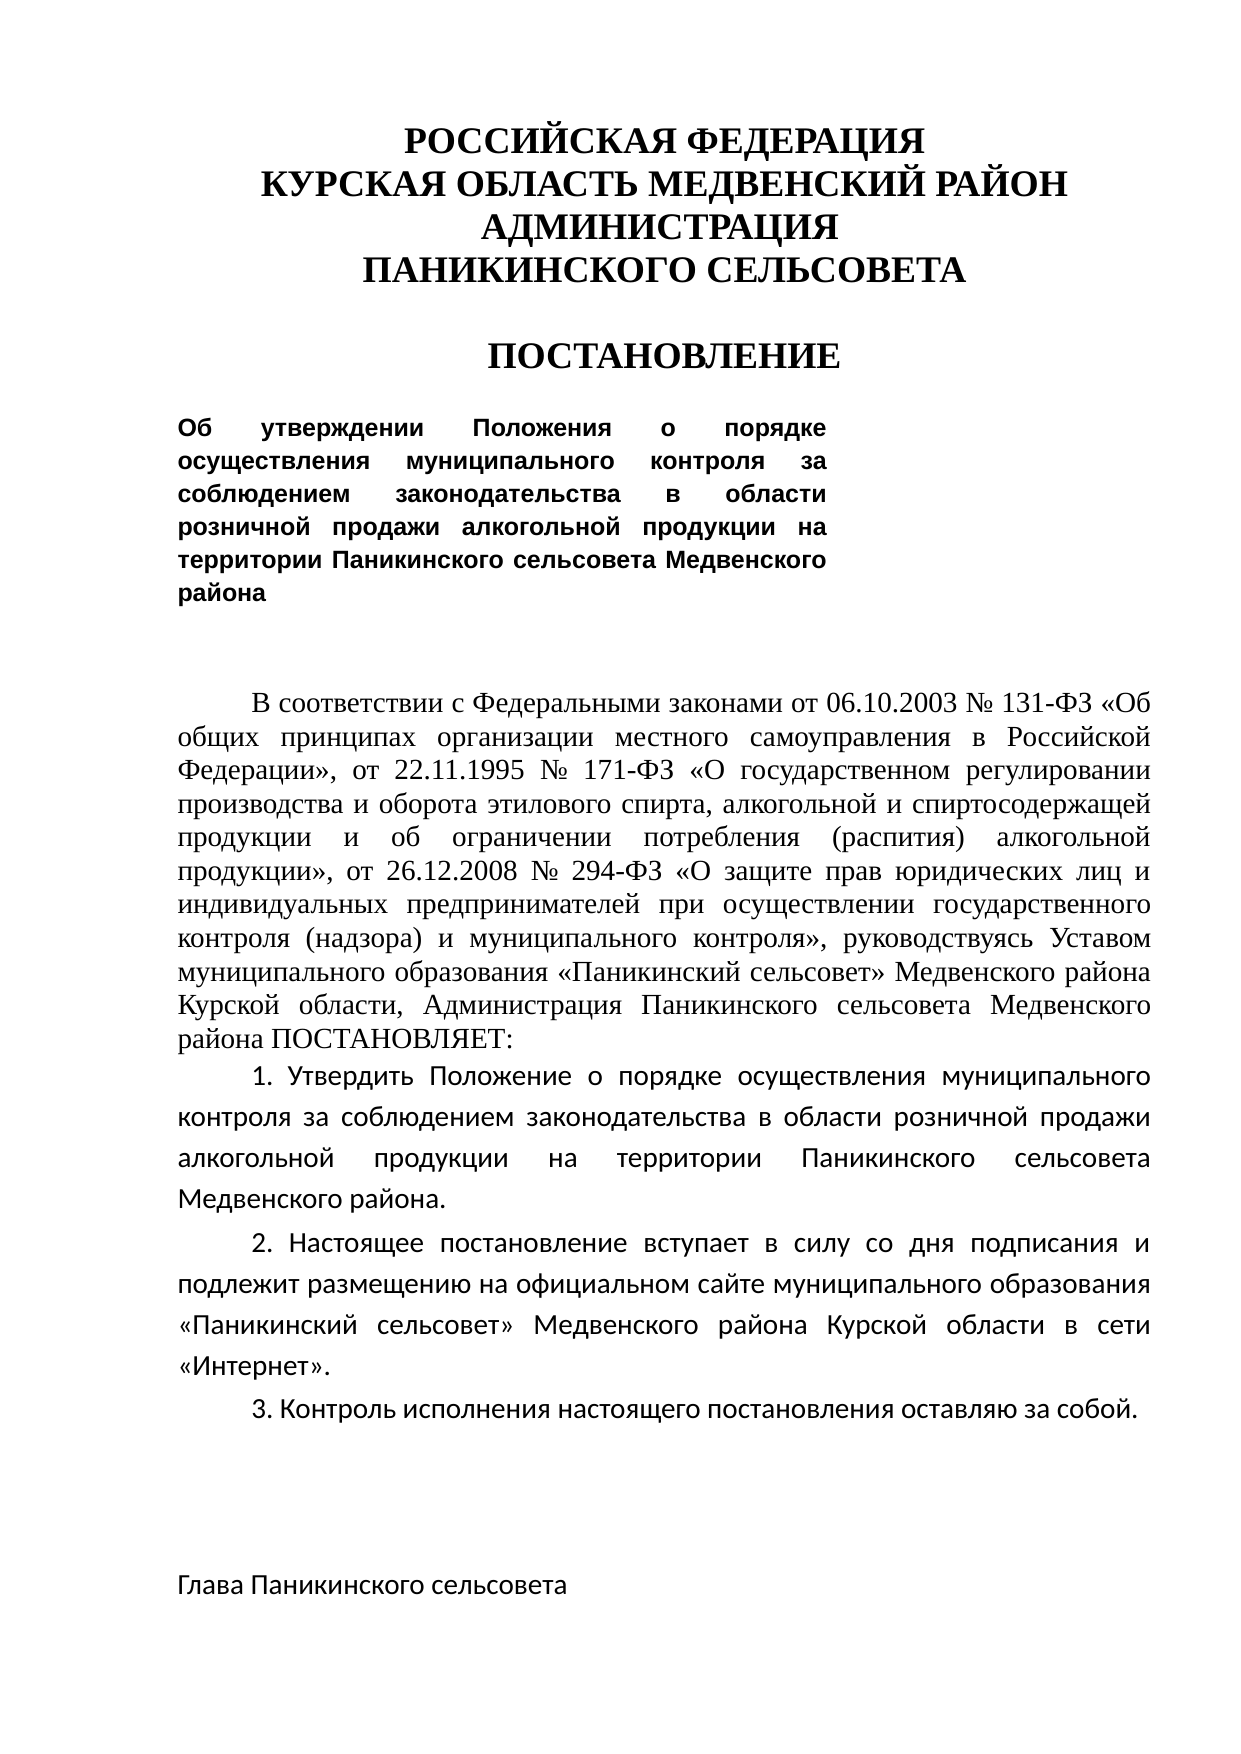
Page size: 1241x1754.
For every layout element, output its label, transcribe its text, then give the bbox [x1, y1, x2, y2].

text ПОСТАНОВЛЕНИЕ [177, 334, 1152, 377]
text АДМИНИСТРАЦИЯ [177, 204, 1152, 247]
text 2. Настоящее постановление вступает в силу со дня подписания и подлежит размещению на официальном сайте муниципального образования «Паникинский сельсовет» Медвенского района Курской области в сети «Интернет». [177, 1224, 1152, 1382]
text Об утверждении Положения о порядке осуществления муниципального контроля за соблюдением законодательства в области розничной продажи алкогольной продукции на территории Паникинского сельсовета Медвенского района [177, 413, 827, 607]
text Глава Паникинского сельсовета [177, 1566, 1152, 1602]
text ПАНИКИНСКОГО СЕЛЬСОВЕТА [177, 247, 1152, 291]
text 3. Контроль исполнения настоящего постановления оставляю за собой. [177, 1391, 1152, 1426]
text В соответствии с Федеральными законами от 06.10.2003 № 131-ФЗ «Об общих принципах организации местного самоуправления в Российской Федерации», от 22.11.1995 № 171-ФЗ «О государственном регулировании производства и оборота этилового спирта, алкогольной и спиртосодержащей продукции и об ограничении потребления (распития) алкогольной продукции», от 26.12.2008 № 294-ФЗ «О защите прав юридических лиц и индивидуальных предпринимателей при осуществлении государственного контроля (надзора) и муниципального контроля», руководствуясь Уставом муниципального образования «Паникинский сельсовет» Медвенского района Курской области, Администрация Паникинского сельсовета Медвенского района ПОСТАНОВЛЯЕТ: [177, 685, 1152, 1054]
text РОССИЙСКАЯ ФЕДЕРАЦИЯ [177, 118, 1152, 161]
text КУРСКАЯ ОБЛАСТЬ МЕДВЕНСКИЙ РАЙОН [177, 161, 1152, 204]
text 1. Утвердить Положение о порядке осуществления муниципального контроля за соблюдением законодательства в области розничной продажи алкогольной продукции на территории Паникинского сельсовета Медвенского района. [177, 1057, 1152, 1216]
